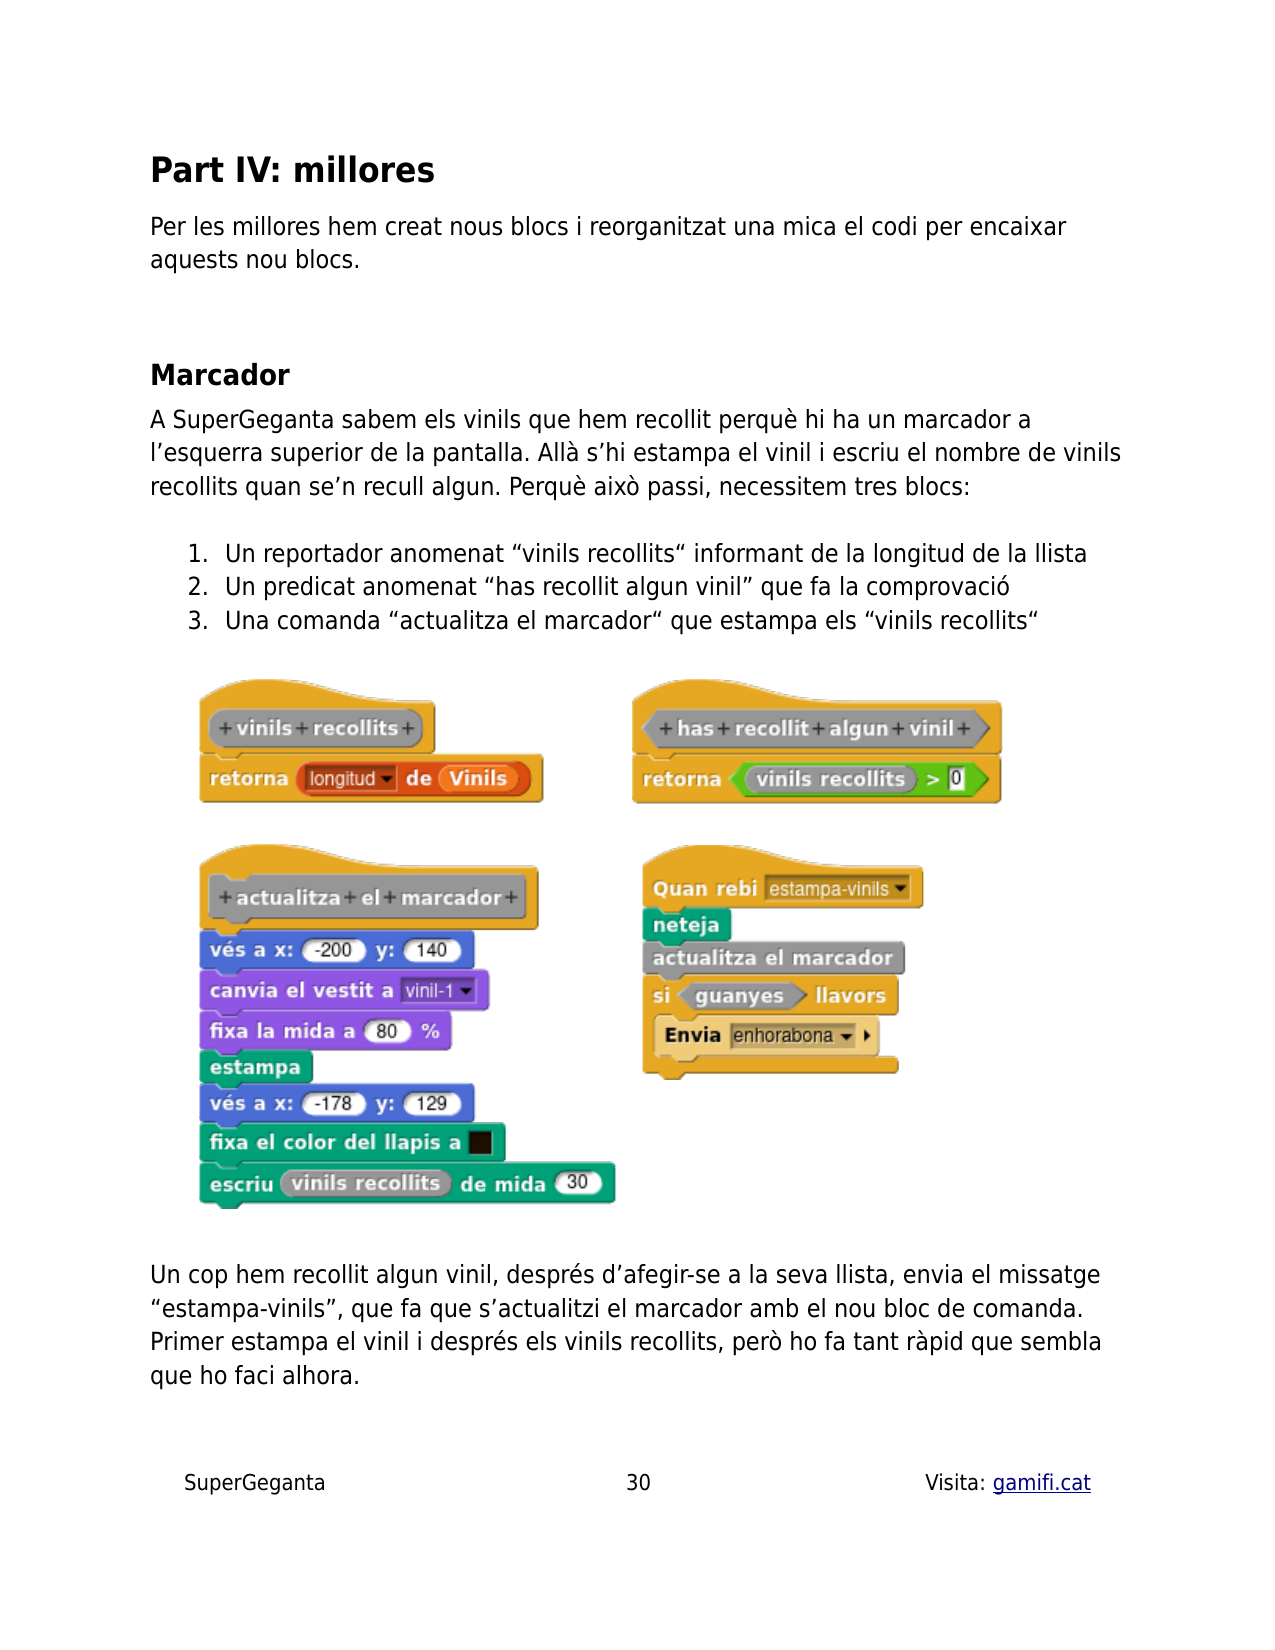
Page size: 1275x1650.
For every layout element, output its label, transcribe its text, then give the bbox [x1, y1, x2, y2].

list Un predicat anomenat “has recollit algun vinil” que fa la comprovació [187, 573, 1125, 602]
text Per les millores hem creat nous blocs i reorganitzat una mica el codi per encaixar aquests nou blocs. [150, 212, 1125, 275]
subtitle Part IV: millores [150, 150, 1125, 191]
picture [199, 844, 617, 1209]
text Un cop hem recollit algun vinil, després d’afegir-se a la seva llista, envia el missatge “estampa-vinils”, que fa que s’actualitzi el marcador amb el nou bloc de comanda. Primer estampa el vinil i després els vinils recollits, però ho fa tant ràpid que sembla que ho faci alhora. [150, 1260, 1125, 1390]
picture [199, 679, 545, 809]
picture [642, 845, 924, 1080]
picture [632, 679, 1003, 810]
list Una comanda “actualitza el marcador“ que estampa els “vinils recollits“ [187, 606, 1125, 635]
text A SuperGeganta sabem els vinils que hem recollit perquè hi ha un marcador a l’esquerra superior de la pantalla. Allà s’hi estampa el vinil i escriu el nombre de vinils recollits quan se’n recull algun. Perquè això passi, necessitem tres blocs: [150, 405, 1125, 501]
list Un reportador anomenat “vinils recollits“ informant de la longitud de la llista [187, 539, 1125, 568]
subtitle Marcador [150, 358, 1125, 392]
